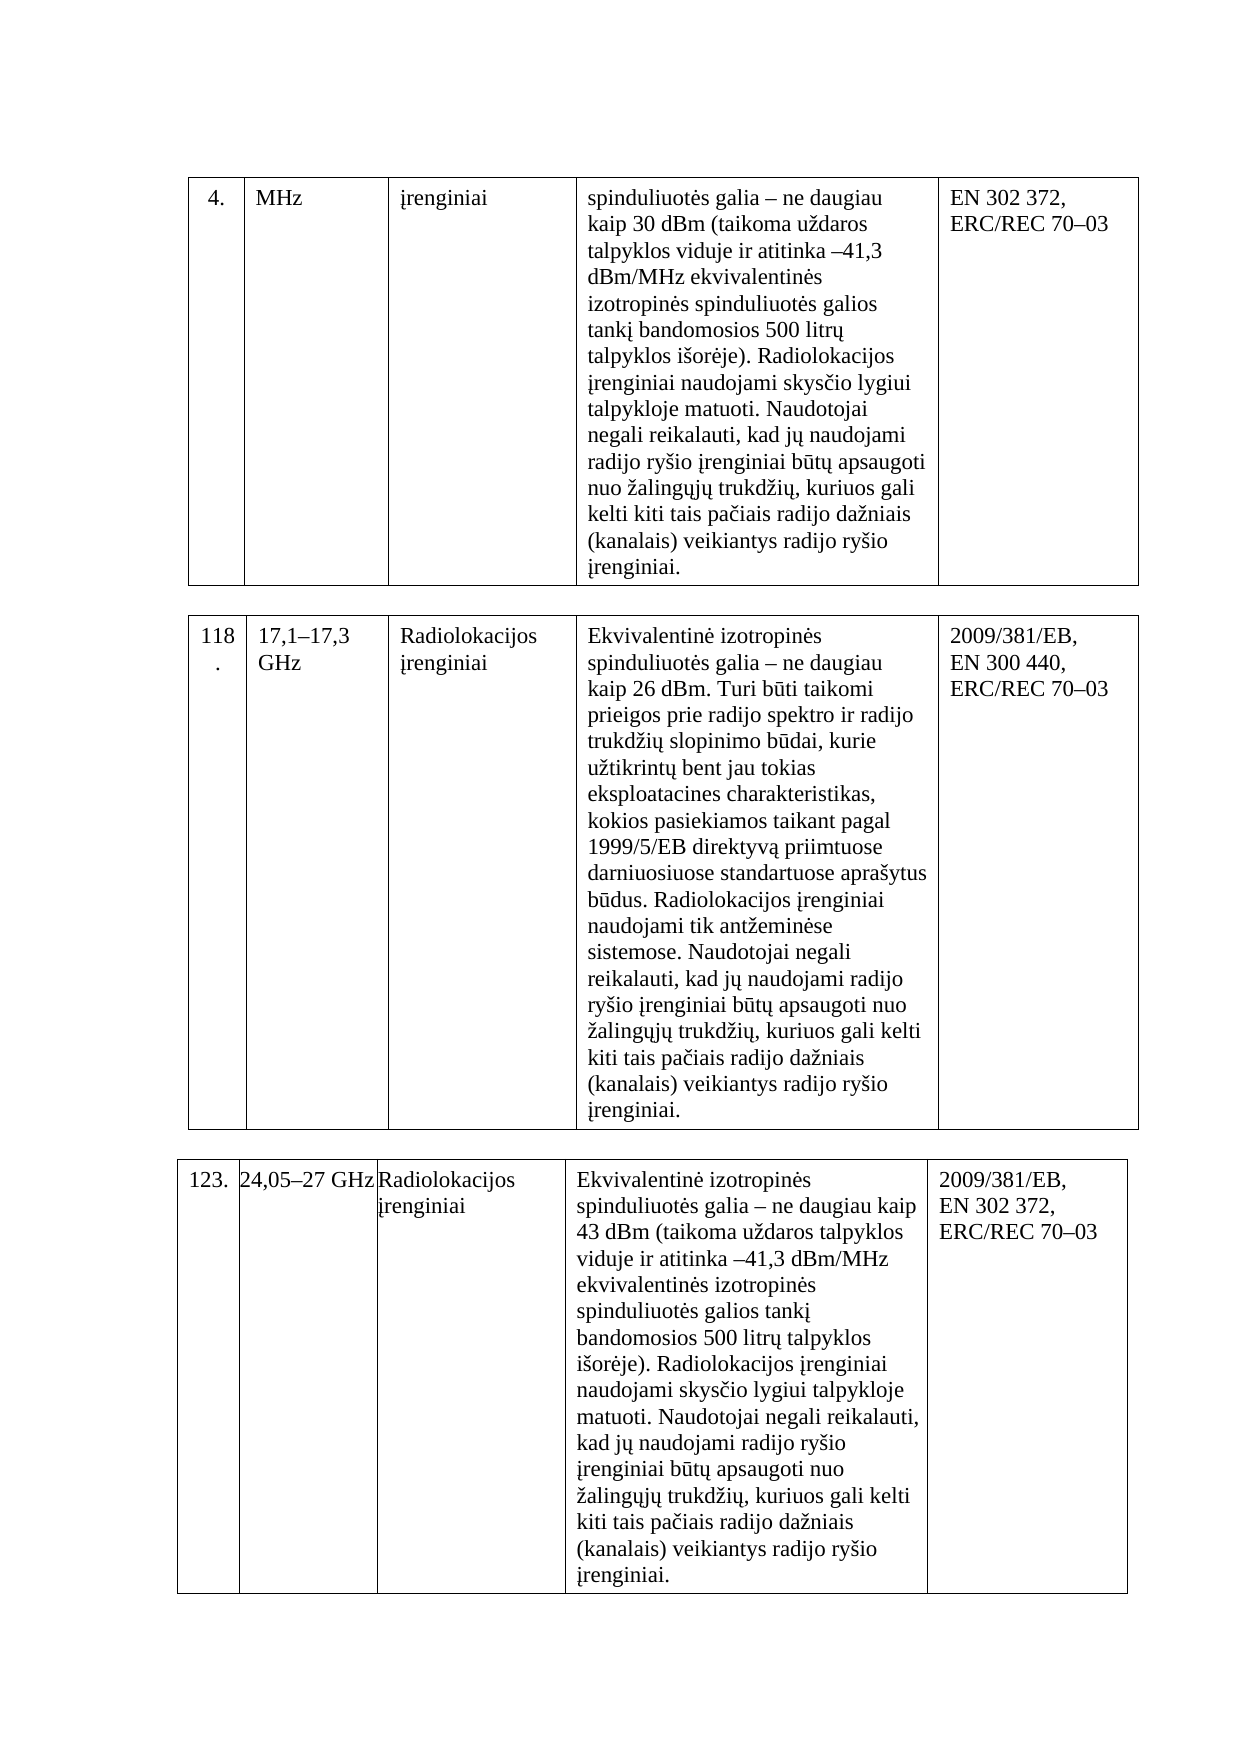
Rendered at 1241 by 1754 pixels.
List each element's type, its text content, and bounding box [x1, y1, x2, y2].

table_header MHz [245, 178, 388, 585]
table_header 118. [189, 616, 246, 1129]
table_header 17,1–17,3 GHz [247, 616, 388, 1129]
table_header 2009/381/EB, EN 300 440, ERC/REC 70–03 [939, 616, 1138, 1129]
table_header įrenginiai [389, 178, 576, 585]
table_header Ekvivalentinė izotropinės spinduliuotės galia – ne daugiau kaip 26 dBm. Turi būti taikomi prieigos prie radijo spektro ir radijo trukdžių slopinimo būdai, kurie užtikrintų bent jau tokias eksploatacines charakteristikas, kokios pasiekiamos taikant pagal 1999/5/EB direktyvą priimtuose darniuosiuose standartuose aprašytus būdus. Radiolokacijos įrenginiai naudojami tik antžeminėse sistemose. Naudotojai negali reikalauti, kad jų naudojami radijo ryšio įrenginiai būtų apsaugoti nuo žalingųjų trukdžių, kuriuos gali kelti kiti tais pačiais radijo dažniais (kanalais) veikiantys radijo ryšio įrenginiai. [577, 616, 938, 1129]
table_header 4. [189, 178, 244, 585]
table_header spinduliuotės galia – ne daugiau kaip 30 dBm (taikoma uždaros talpyklos viduje ir atitinka –41,3 dBm/MHz ekvivalentinės izotropinės spinduliuotės galios tankį bandomosios 500 litrų talpyklos išorėje). Radiolokacijos įrenginiai naudojami skysčio lygiui talpykloje matuoti. Naudotojai negali reikalauti, kad jų naudojami radijo ryšio įrenginiai būtų apsaugoti nuo žalingųjų trukdžių, kuriuos gali kelti kiti tais pačiais radijo dažniais (kanalais) veikiantys radijo ryšio įrenginiai. [577, 178, 938, 585]
table_header 123. [178, 1160, 239, 1593]
table_header 24,05–27 GHz [240, 1160, 377, 1593]
table_header Radiolokacijos įrenginiai [389, 616, 576, 1129]
table_header Radiolokacijos įrenginiai [378, 1160, 565, 1593]
table_header EN 302 372, ERC/REC 70–03 [939, 178, 1138, 585]
table_header 2009/381/EB, EN 302 372, ERC/REC 70–03 [928, 1160, 1127, 1593]
table_header Ekvivalentinė izotropinės spinduliuotės galia – ne daugiau kaip 43 dBm (taikoma uždaros talpyklos viduje ir atitinka –41,3 dBm/MHz ekvivalentinės izotropinės spinduliuotės galios tankį bandomosios 500 litrų talpyklos išorėje). Radiolokacijos įrenginiai naudojami skysčio lygiui talpykloje matuoti. Naudotojai negali reikalauti, kad jų naudojami radijo ryšio įrenginiai būtų apsaugoti nuo žalingųjų trukdžių, kuriuos gali kelti kiti tais pačiais radijo dažniais (kanalais) veikiantys radijo ryšio įrenginiai. [566, 1160, 927, 1593]
